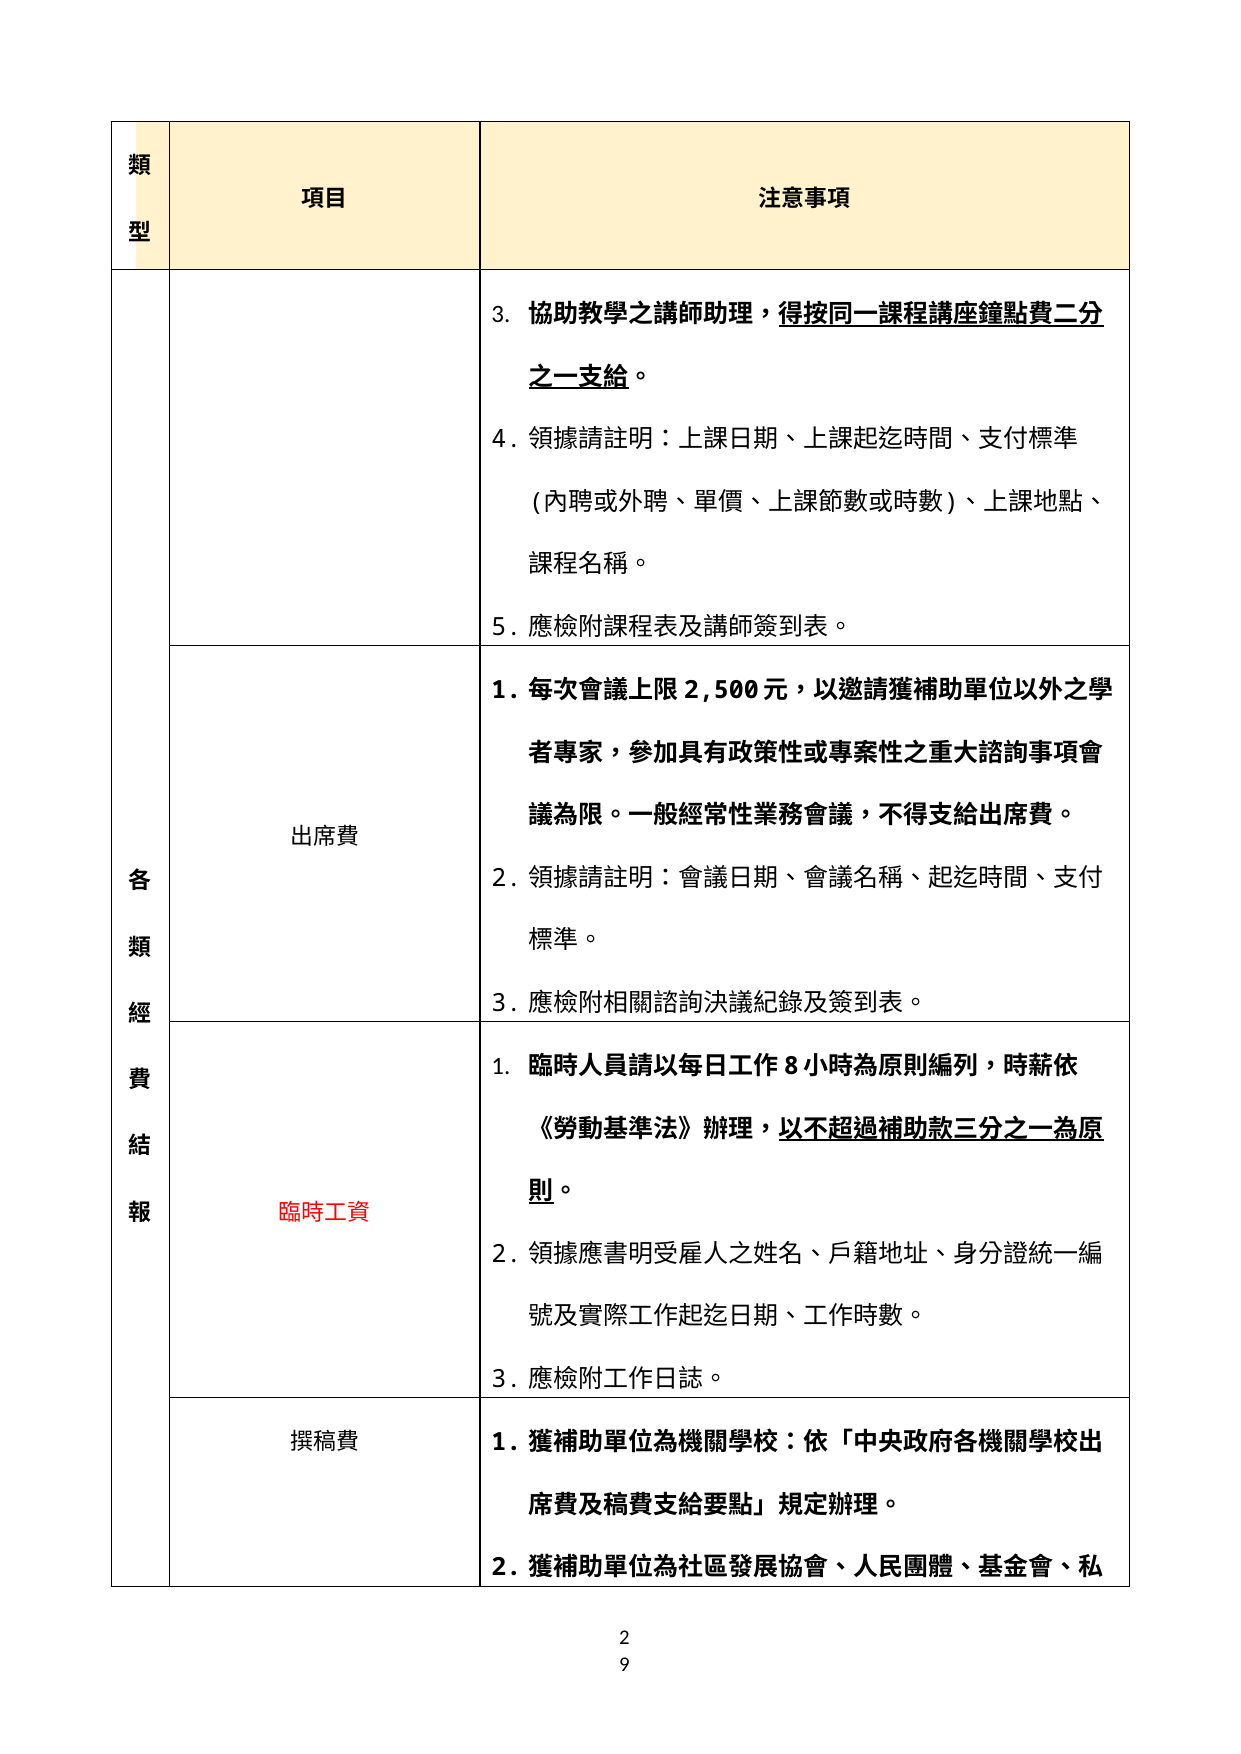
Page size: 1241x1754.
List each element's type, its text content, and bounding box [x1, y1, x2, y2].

table_cell 臨時人員請以每日工作8小時為原則編列，時薪依《勞動基準法》辦理，以不超過補助款三分之一為原則。 領據應書明受雇人之姓名、戶籍地址、身分證統一編號及實際工作起迄日期、工作時數。 應檢附工作日誌。 [481, 1022, 1129, 1397]
table_cell 各項經費結報 各類經費結報 [136, 270, 169, 1586]
table_cell 獲補助單位為機關學校：依「中央政府各機關學校出席費及稿費支給要點」規定辦理。 獲補助單位為社區發展協會、人民團體、基金會、私 [481, 1398, 1129, 1586]
table_cell 內聘上限：1,000元/小時。 外聘上限：2,000元/小時。 協助教學之講師助理，得按同一課程講座鐘點費二分之一支給。 領據請註明：上課日期、上課起迄時間、支付標準(內聘或外聘、單價、上課節數或時數)、上課地點、課程名稱。 應檢附課程表及講師簽到表。 [481, 270, 1129, 645]
table_cell [170, 270, 479, 645]
table_header 注意事項 [481, 122, 1129, 269]
table_cell 撰稿費 [170, 1398, 479, 1586]
table_header 類型 [136, 122, 169, 269]
table_header 項目 [170, 122, 479, 269]
table_cell 出席費 [170, 646, 479, 1021]
table_cell 臨時工資 [170, 1022, 479, 1397]
table_cell 每次會議上限2,500元，以邀請獲補助單位以外之學者專家，參加具有政策性或專案性之重大諮詢事項會議為限。一般經常性業務會議，不得支給出席費。 領據請註明：會議日期、會議名稱、起迄時間、支付標準。 應檢附相關諮詢決議紀錄及簽到表。 [481, 646, 1129, 1021]
